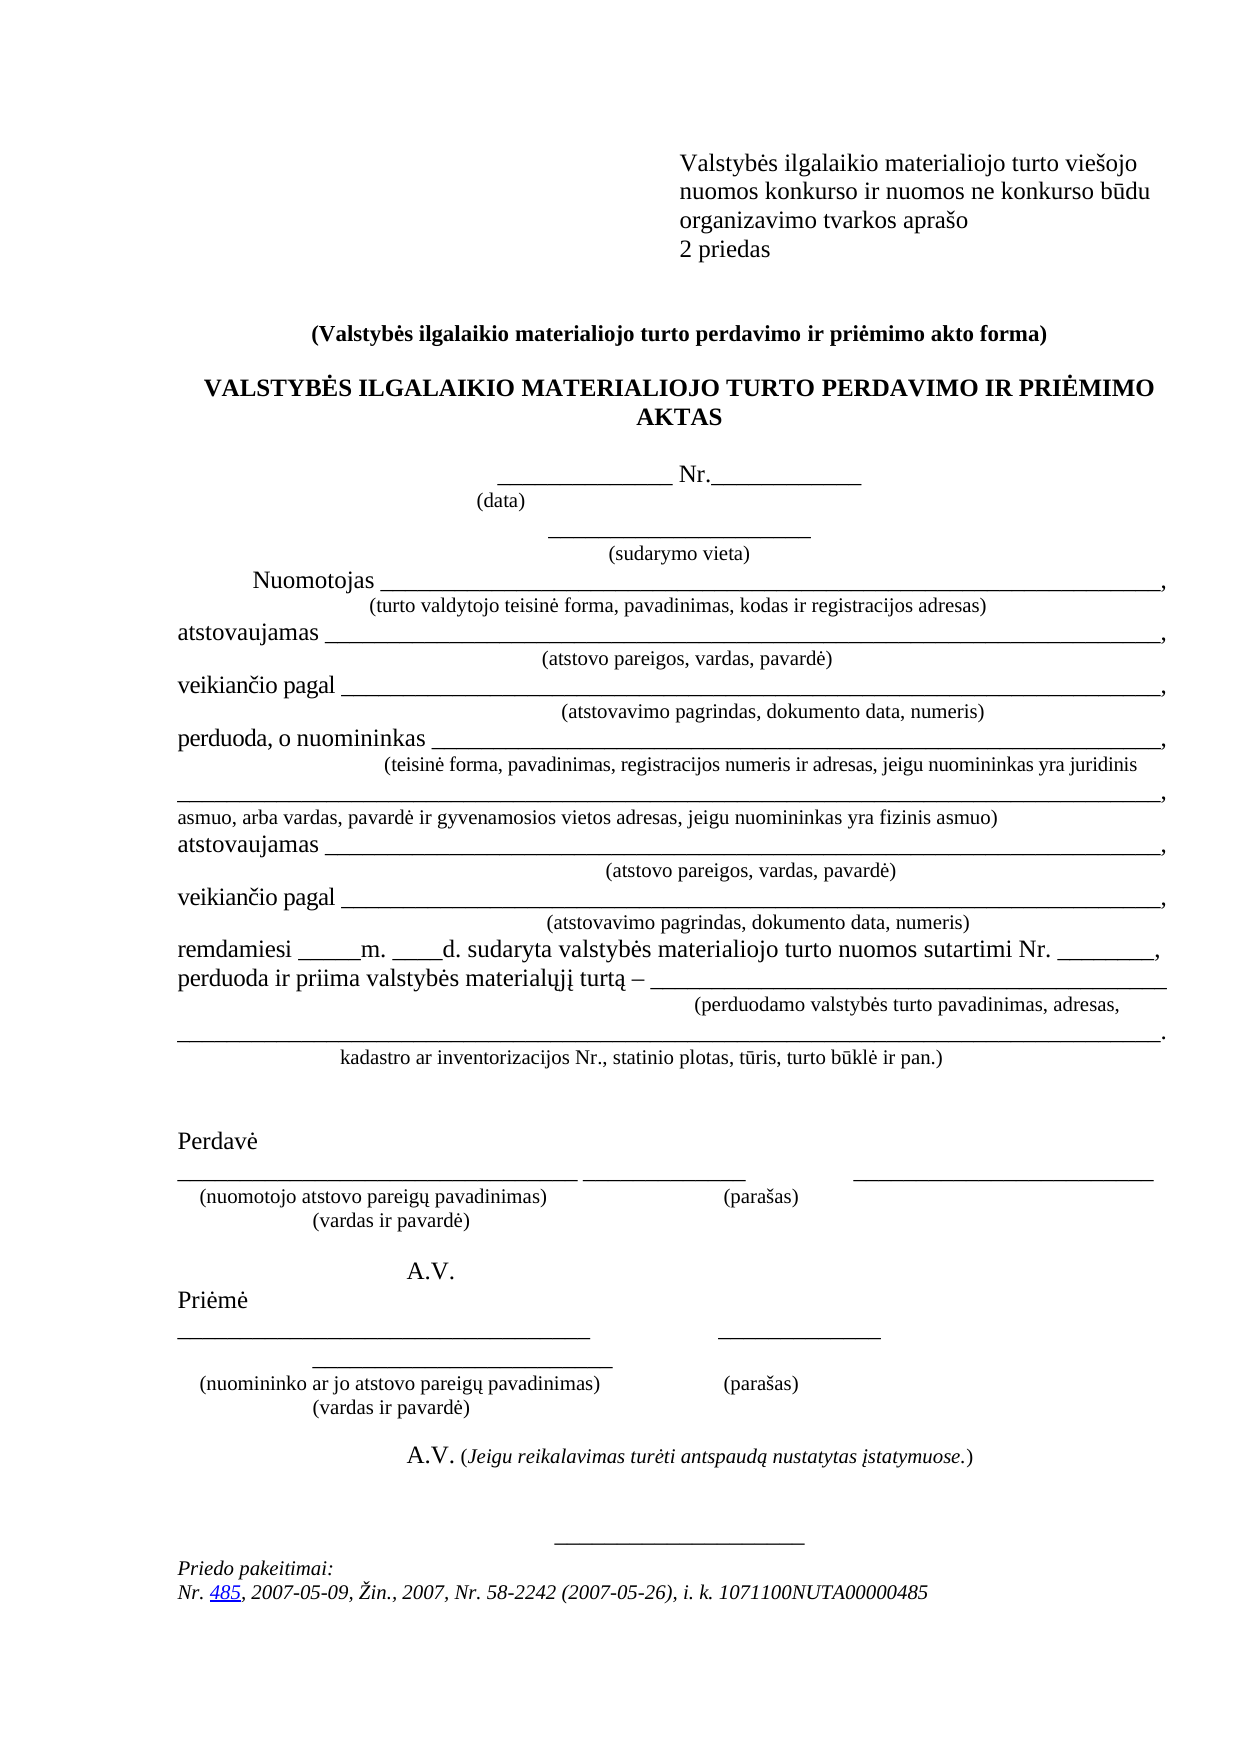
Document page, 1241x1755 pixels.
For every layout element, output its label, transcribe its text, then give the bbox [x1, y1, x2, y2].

text (teisinė forma, pavadinimas, registracijos numeris ir adresas, jeigu nuomininkas yra juridinis [177, 752, 1181, 776]
text _________________________________ _____________ ________________________ [177, 1313, 1181, 1371]
text veikiančio pagal , [177, 670, 1181, 699]
text Priedo pakeitimai: [177, 1556, 1181, 1580]
text (perduodamo valstybės turto pavadinimas, adresas, [177, 992, 1181, 1016]
text Nuomotojas , [177, 565, 1181, 593]
text atstovaujamas , [177, 829, 1181, 857]
text ________________________________ _____________ ________________________ [177, 1155, 1181, 1184]
text 2 priedas [679, 234, 1181, 263]
text . [177, 1016, 1181, 1045]
text (atstovo pareigos, vardas, pavardė) [177, 857, 1181, 882]
text remdamiesi _____m. ____d. sudaryta valstybės materialiojo turto nuomos sutartimi Nr. , [177, 934, 1181, 963]
text Priėmė [177, 1285, 1181, 1313]
text (data) [177, 488, 1181, 512]
text (turto valdytojo teisinė forma, pavadinimas, kodas ir registracijos adresas) [177, 593, 1181, 617]
text (Valstybės ilgalaikio materialiojo turto perdavimo ir priėmimo akto forma) [177, 320, 1181, 346]
text –––––––––––––––––––– [177, 1527, 1181, 1556]
text , [177, 776, 1181, 805]
text kadastro ar inventorizacijos Nr., statinio plotas, tūris, turto būklė ir pan.) [177, 1045, 1181, 1069]
text asmuo, arba vardas, pavardė ir gyvenamosios vietos adresas, jeigu nuomininkas yra fizinis asmuo) [177, 805, 1181, 829]
text ______________ Nr.____________ [177, 459, 1181, 488]
text (atstovavimo pagrindas, dokumento data, numeris) [177, 699, 1181, 723]
text A.V. [177, 1256, 1181, 1285]
text perduoda, o nuomininkas , [177, 723, 1181, 752]
text Nr. 485, 2007-05-09, Žin., 2007, Nr. 58-2242 (2007-05-26), i. k. 1071100NUTA00000485 [177, 1580, 1181, 1604]
text Valstybės ilgalaikio materialiojo turto viešojo nuomos konkurso ir nuomos ne konkurso būdu organizavimo tvarkos aprašo [679, 148, 1181, 234]
text VALSTYBĖS ILGALAIKIO MATERIALIOJO TURTO perdavimo IR PRIĖMIMO AKTAS [177, 373, 1181, 430]
text _____________________ [177, 512, 1181, 541]
text (sudarymo vieta) [177, 541, 1181, 565]
text veikiančio pagal , [177, 882, 1181, 910]
text perduoda ir priima valstybės materialųjį turtą – [177, 963, 1181, 992]
text (atstovo pareigos, vardas, pavardė) [177, 646, 1181, 670]
text (nuomotojo atstovo pareigų pavadinimas) (parašas) (vardas ir pavardė) [177, 1184, 1181, 1232]
text atstovaujamas , [177, 617, 1181, 646]
text Perdavė [177, 1126, 1181, 1155]
text A.V. (Jeigu reikalavimas turėti antspaudą nustatytas įstatymuose.) [177, 1441, 1181, 1469]
text (atstovavimo pagrindas, dokumento data, numeris) [177, 910, 1181, 934]
text (nuomininko ar jo atstovo pareigų pavadinimas) (parašas) (vardas ir pavardė) [177, 1371, 1181, 1419]
